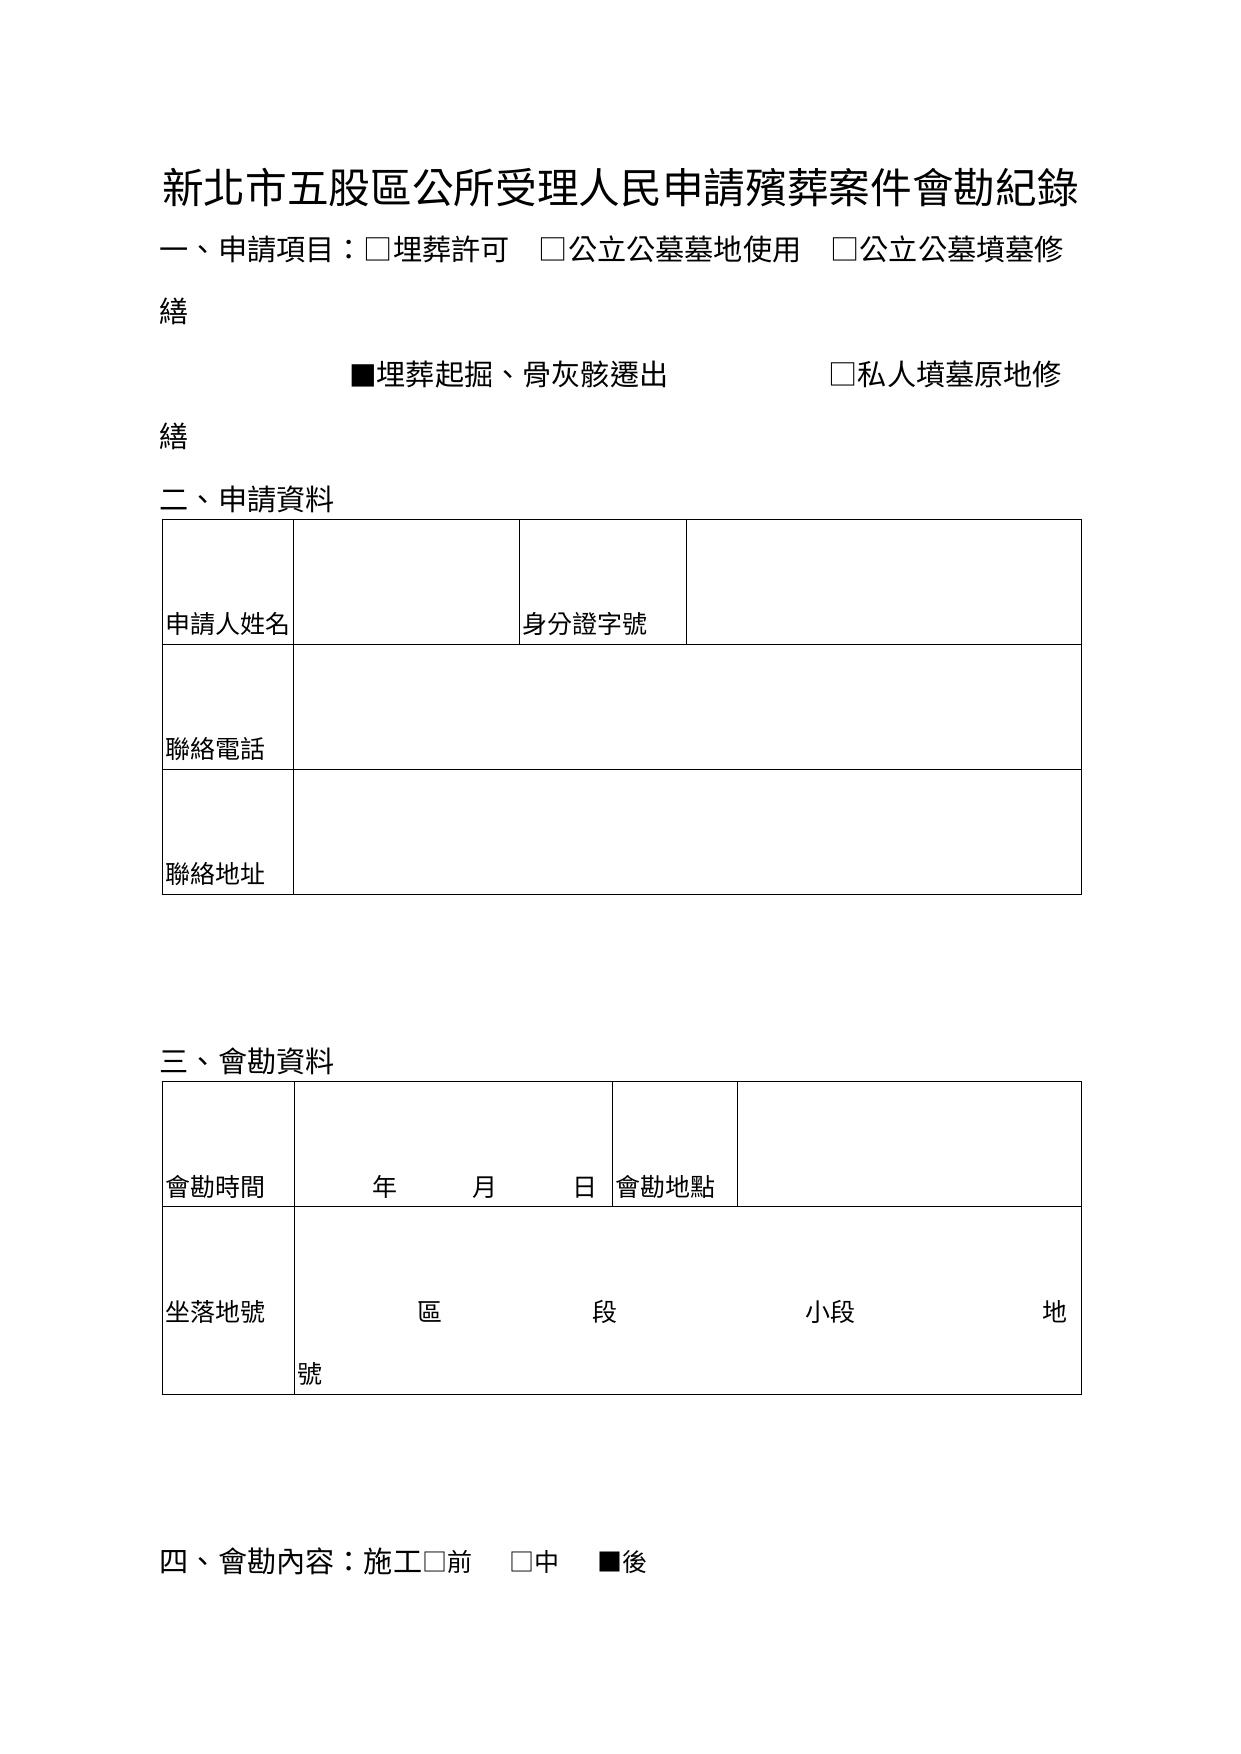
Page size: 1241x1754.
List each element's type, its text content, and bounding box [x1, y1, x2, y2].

text 四、會勘內容：施工□前 □中 ■後 [159, 1518, 1081, 1581]
table_cell 坐落地號 [163, 1207, 294, 1393]
table_cell [294, 770, 1081, 893]
table_header 申請人姓名 [163, 520, 293, 643]
text ■埋葬起掘、骨灰骸遷出 □私人墳墓原地修繕 [159, 331, 1081, 456]
text 三、會勘資料 [159, 1018, 1081, 1081]
table_header 身分證字號 [520, 520, 686, 643]
table_header [294, 520, 519, 643]
text 二、申請資料 [159, 456, 1081, 518]
text 一、申請項目：□埋葬許可 □公立公墓墓地使用 □公立公墓墳墓修繕 [159, 206, 1081, 331]
table_header [687, 520, 1081, 643]
table_cell 聯絡電話 [163, 645, 293, 768]
table_header [738, 1082, 1081, 1206]
table_header 會勘時間 [163, 1082, 294, 1206]
text 新北市五股區公所受理人民申請殯葬案件會勘紀錄 [159, 143, 1081, 206]
table_cell [294, 645, 1081, 768]
table_header 年 月 日 [295, 1082, 612, 1206]
table_header 會勘地點 [613, 1082, 737, 1206]
table_cell 區 段 小段 地號 [295, 1207, 1081, 1393]
table_cell 聯絡地址 [163, 770, 293, 893]
